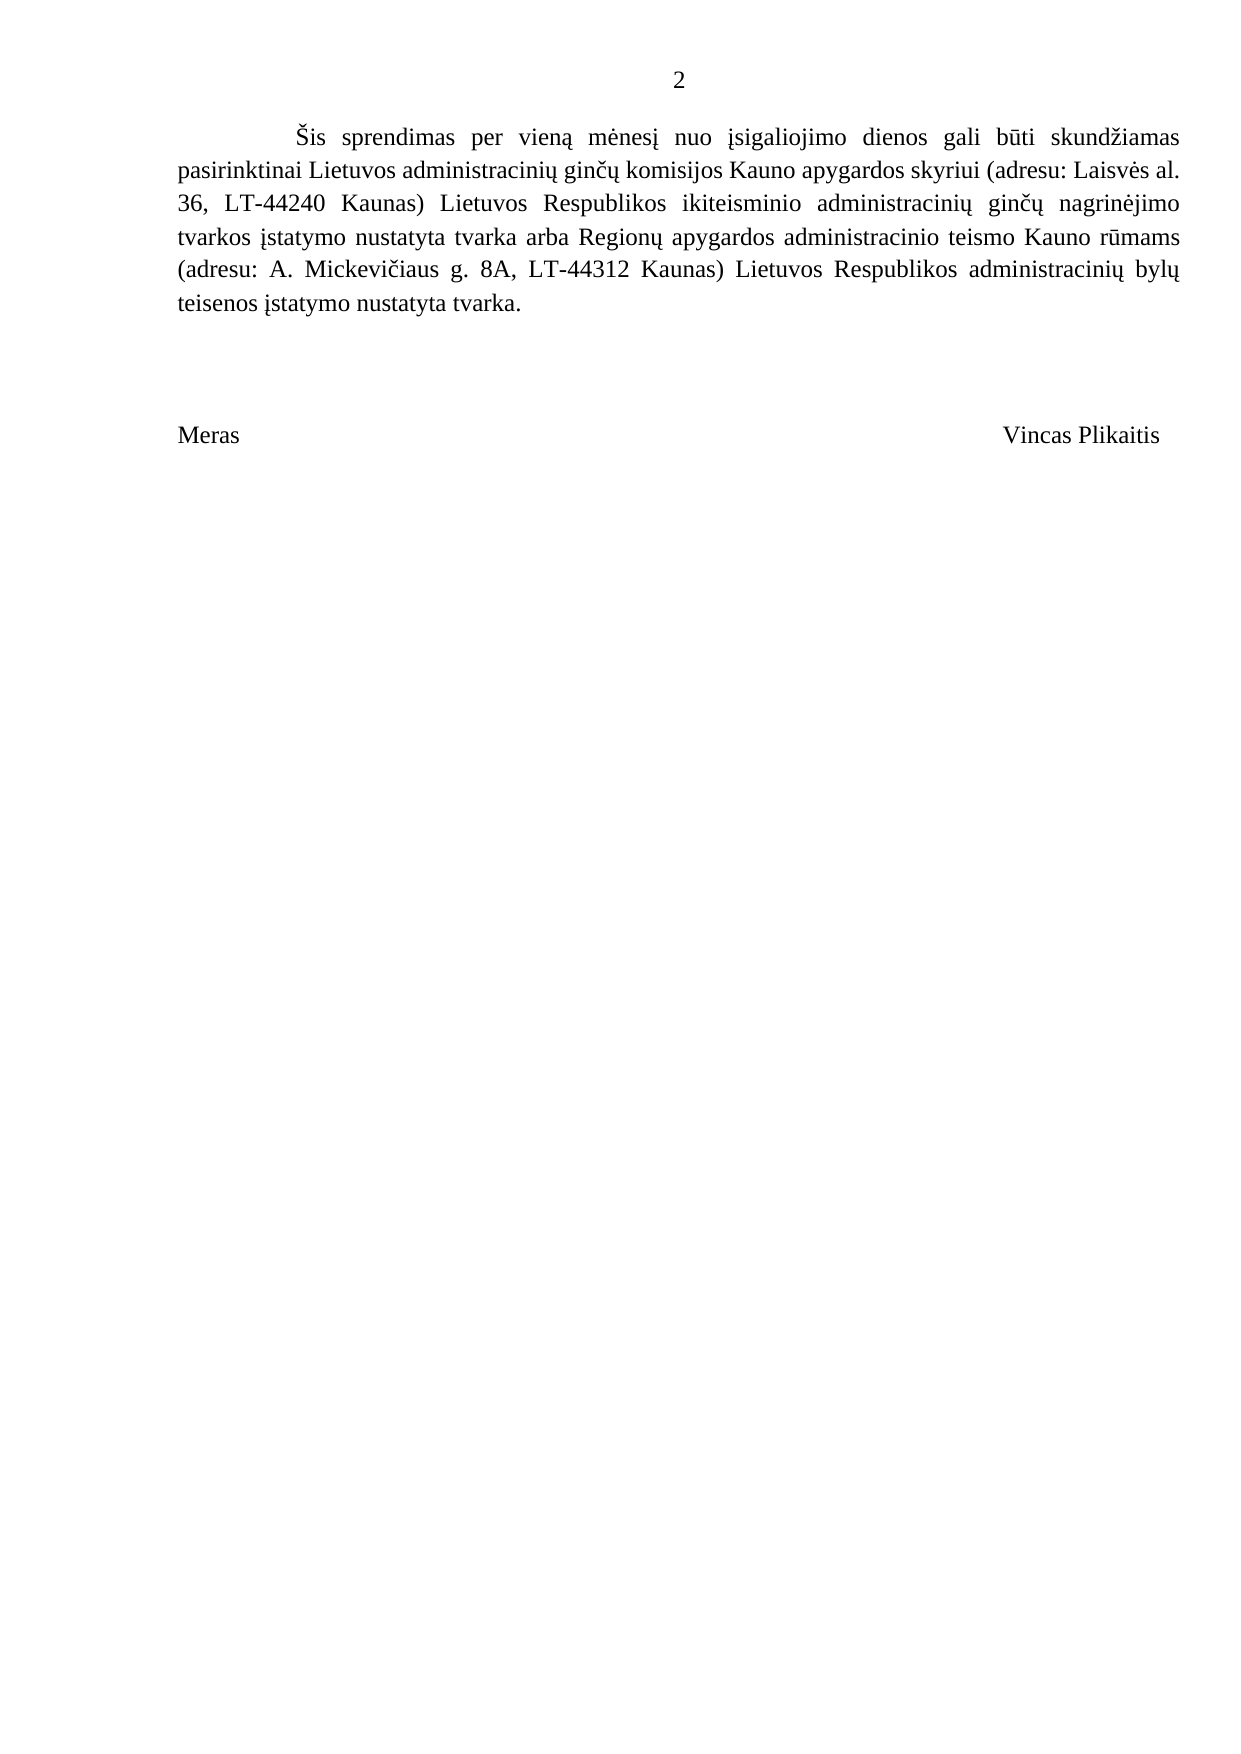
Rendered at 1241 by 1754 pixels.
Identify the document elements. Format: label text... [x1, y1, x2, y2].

text Šis sprendimas per vieną mėnesį nuo įsigaliojimo dienos gali būti skundžiamas pasirinktinai Lietuvos administracinių ginčų komisijos Kauno apygardos skyriui (adresu: Laisvės al. 36, LT-44240 Kaunas) Lietuvos Respublikos ikiteisminio administracinių ginčų nagrinėjimo tvarkos įstatymo nustatyta tvarka arba Regionų apygardos administracinio teismo Kauno rūmams (adresu: A. Mickevičiaus g. 8A, LT-44312 Kaunas) Lietuvos Respublikos administracinių bylų teisenos įstatymo nustatyta tvarka. [177, 122, 1181, 316]
text Meras Vincas Plikaitis [177, 420, 1181, 448]
